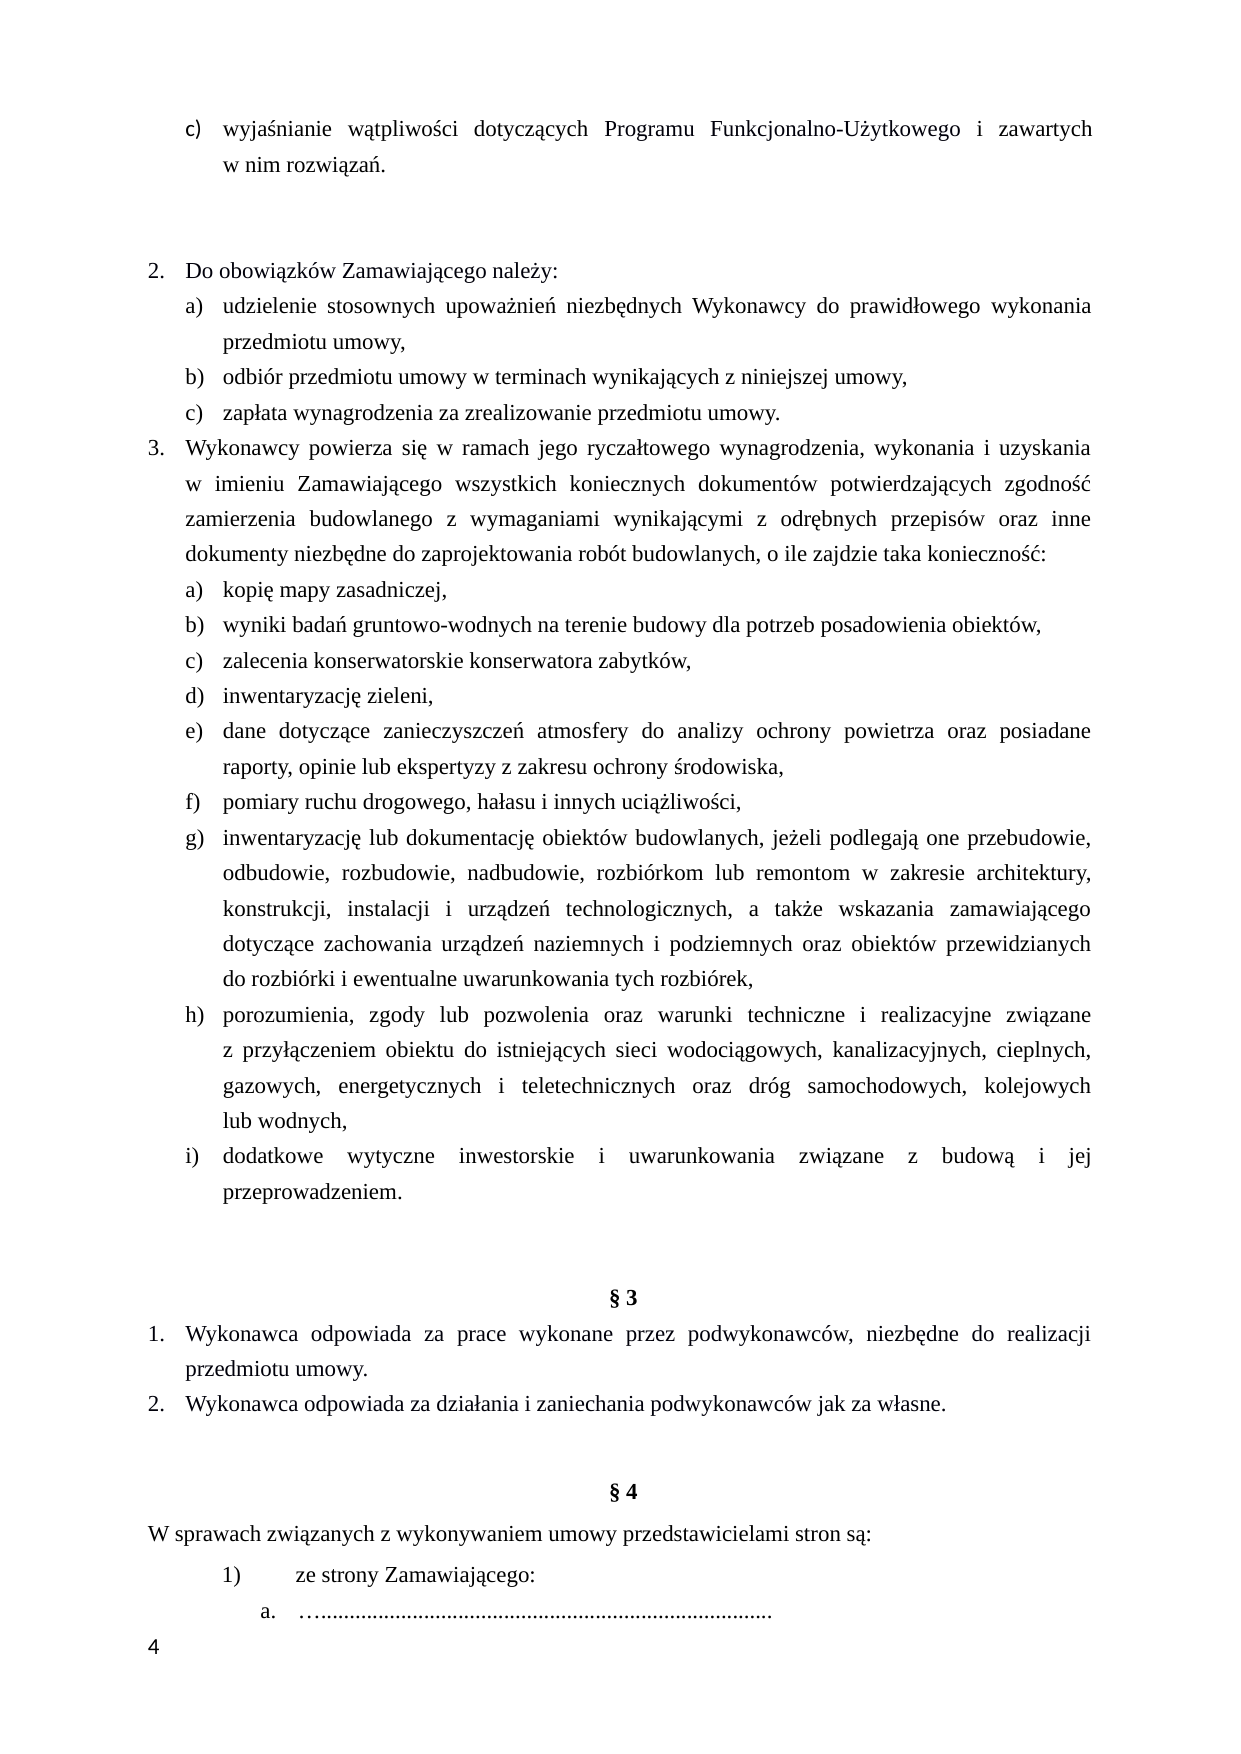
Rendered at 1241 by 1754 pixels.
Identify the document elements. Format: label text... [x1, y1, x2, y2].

list ze strony Zamawiającego: [222, 1552, 1092, 1588]
list …............................................................................... [260, 1588, 1092, 1623]
list dane dotyczące zanieczyszczeń atmosfery do analizy ochrony powietrza oraz posiadane raporty, opinie lub ekspertyzy z zakresu ochrony środowiska, [185, 708, 1092, 779]
list odbiór przedmiotu umowy w terminach wynikających z niniejszej umowy, [185, 354, 1092, 390]
text W sprawach związanych z wykonywaniem umowy przedstawicielami stron są: [148, 1511, 1092, 1546]
list pomiary ruchu drogowego, hałasu i innych uciążliwości, [185, 779, 1092, 815]
list Wykonawca odpowiada za działania i zaniechania podwykonawców jak za własne. [148, 1381, 1092, 1417]
list wyjaśnianie wątpliwości dotyczących Programu Funkcjonalno-Użytkowego i zawartych w nim rozwiązań. [185, 106, 1092, 177]
text § 3 [154, 1275, 1092, 1311]
list wyniki badań gruntowo-wodnych na terenie budowy dla potrzeb posadowienia obiektów, [185, 602, 1092, 638]
list zalecenia konserwatorskie konserwatora zabytków, [185, 638, 1092, 673]
list Wykonawcy powierza się w ramach jego ryczałtowego wynagrodzenia, wykonania i uzyskania w imieniu Zamawiającego wszystkich koniecznych dokumentów potwierdzających zgodność zamierzenia budowlanego z wymaganiami wynikającymi z odrębnych przepisów oraz inne dokumenty niezbędne do zaprojektowania robót budowlanych, o ile zajdzie taka konieczność: [148, 425, 1092, 567]
list dodatkowe wytyczne inwestorskie i uwarunkowania związane z budową i jej przeprowadzeniem. [185, 1133, 1092, 1204]
list Do obowiązków Zamawiającego należy: [148, 248, 1092, 283]
list inwentaryzację zieleni, [185, 673, 1092, 708]
list udzielenie stosownych upoważnień niezbędnych Wykonawcy do prawidłowego wykonania przedmiotu umowy, [185, 283, 1092, 354]
list zapłata wynagrodzenia za zrealizowanie przedmiotu umowy. [185, 390, 1092, 425]
list kopię mapy zasadniczej, [185, 567, 1092, 602]
list inwentaryzację lub dokumentację obiektów budowlanych, jeżeli podlegają one przebudowie, odbudowie, rozbudowie, nadbudowie, rozbiórkom lub remontom w zakresie architektury, konstrukcji, instalacji i urządzeń technologicznych, a także wskazania zamawiającego dotyczące zachowania urządzeń naziemnych i podziemnych oraz obiektów przewidzianych do rozbiórki i ewentualne uwarunkowania tych rozbiórek, [185, 815, 1092, 992]
list porozumienia, zgody lub pozwolenia oraz warunki techniczne i realizacyjne związane z przyłączeniem obiektu do istniejących sieci wodociągowych, kanalizacyjnych, cieplnych, gazowych, energetycznych i teletechnicznych oraz dróg samochodowych, kolejowych lub wodnych, [185, 992, 1092, 1133]
list Wykonawca odpowiada za prace wykonane przez podwykonawców, niezbędne do realizacji przedmiotu umowy. [148, 1311, 1092, 1381]
text § 4 [154, 1469, 1092, 1504]
